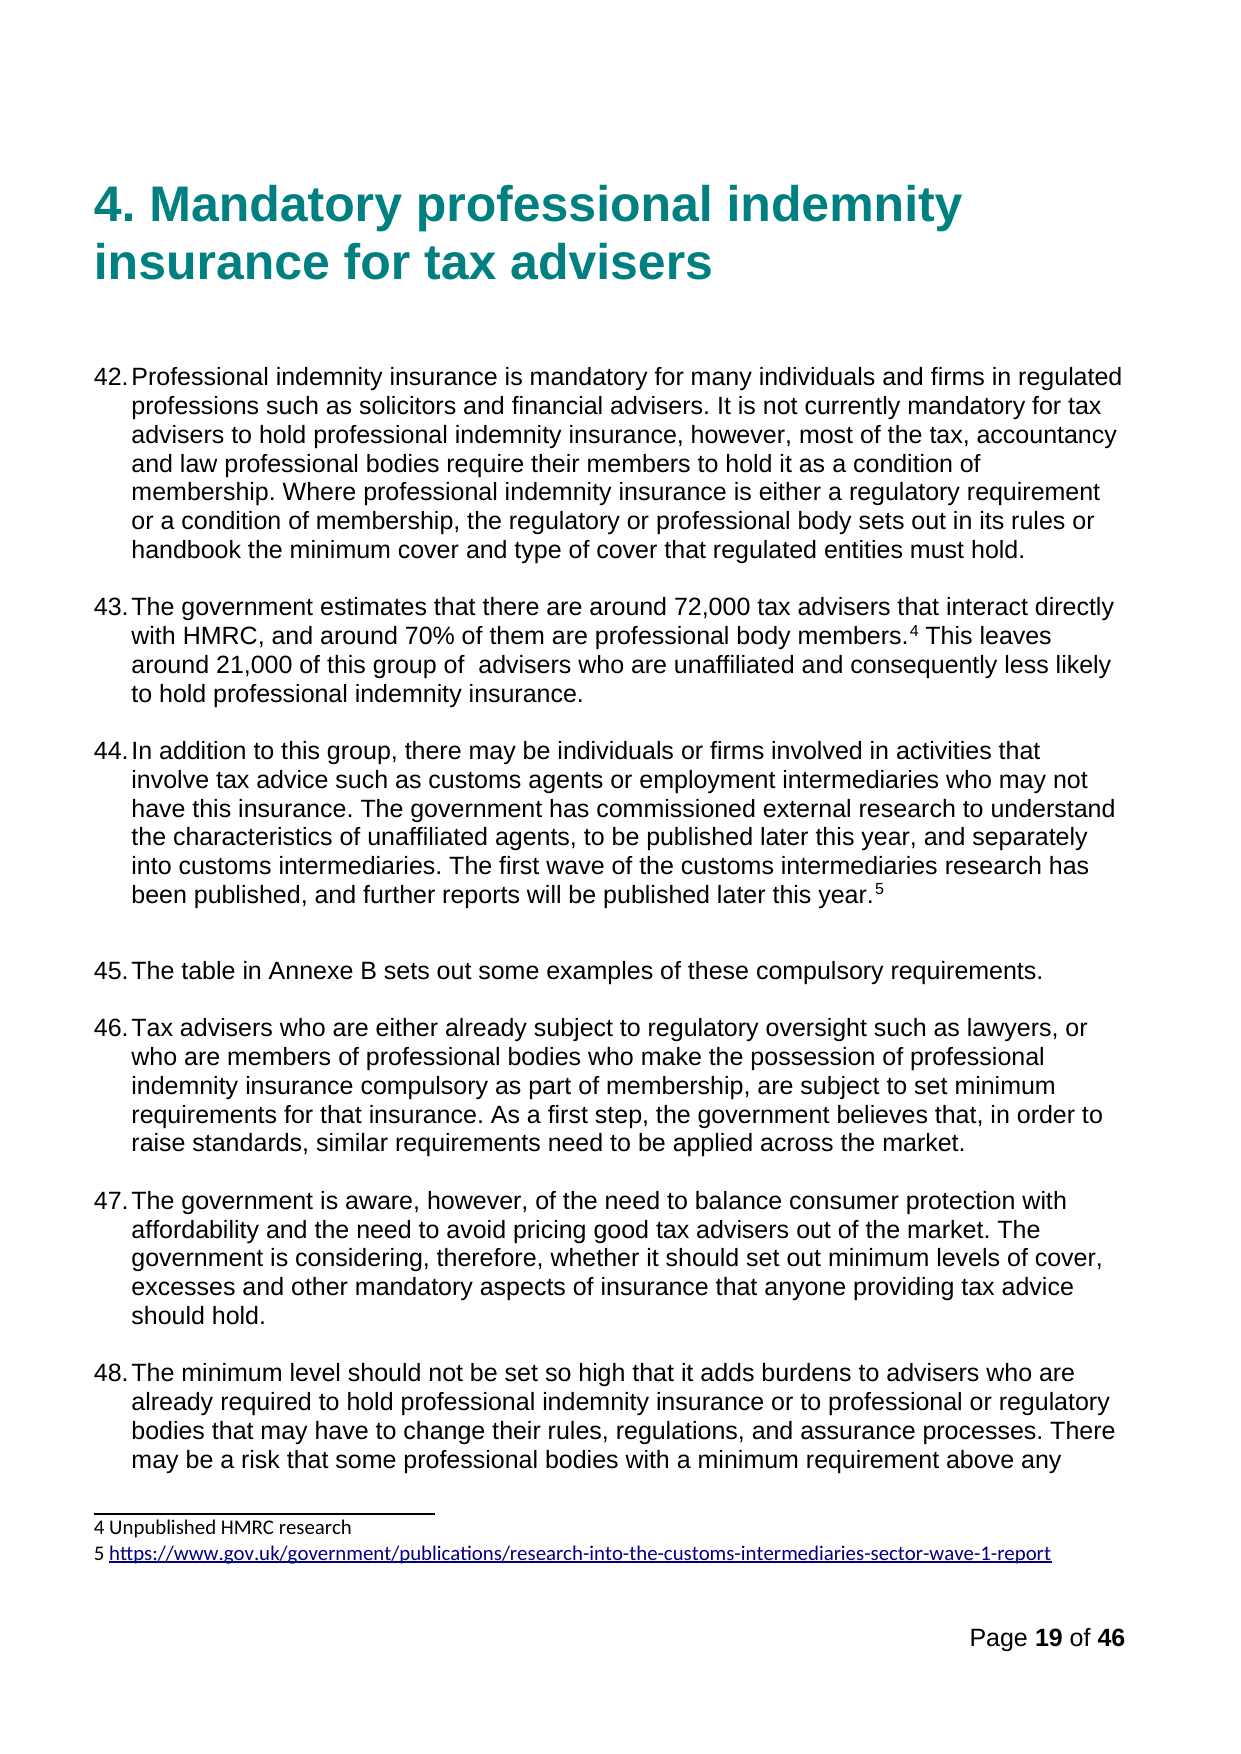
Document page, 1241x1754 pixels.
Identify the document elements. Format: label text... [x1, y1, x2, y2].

list Tax advisers who are either already subject to regulatory oversight such as lawyers, or who are members of professional bodies who make the possession of professional indemnity insurance compulsory as part of membership, are subject to set minimum requirements for that insurance. As a first step, the government believes that, in order to raise standards, similar requirements need to be applied across the market. [94, 1013, 1125, 1157]
list In addition to this group, there may be individuals or firms involved in activities that involve tax advice such as customs agents or employment intermediaries who may not have this insurance. The government has commissioned external research to understand the characteristics of unaffiliated agents, to be published later this year, and separately into customs intermediaries. The first wave of the customs intermediaries research has been published, and further reports will be published later this year. [94, 736, 1125, 908]
list The government estimates that there are around 72,000 tax advisers that interact directly with HMRC, and around 70% of them are professional body members. This leaves around 21,000 of this group of advisers who are unaffiliated and consequently less likely to hold professional indemnity insurance. [94, 592, 1125, 707]
list Professional indemnity insurance is mandatory for many individuals and firms in regulated professions such as solicitors and financial advisers. It is not currently mandatory for tax advisers to hold professional indemnity insurance, however, most of the tax, accountancy and law professional bodies require their members to hold it as a condition of membership. Where professional indemnity insurance is either a regulatory requirement or a condition of membership, the regulatory or professional body sets out in its rules or handbook the minimum cover and type of cover that regulated entities must hold. [94, 362, 1125, 563]
list Unpublished HMRC research [94, 1514, 1125, 1540]
list The minimum level should not be set so high that it adds burdens to advisers who are already required to hold professional indemnity insurance or to professional or regulatory bodies that may have to change their rules, regulations, and assurance processes. There may be a risk that some professional bodies with a minimum requirement above any [94, 1358, 1125, 1473]
list https://www.gov.uk/government/publications/research-into-the-customs-intermediaries-sector-wave-1-report [94, 1540, 1125, 1565]
list The government is aware, however, of the need to balance consumer protection with affordability and the need to avoid pricing good tax advisers out of the market. The government is considering, therefore, whether it should set out minimum levels of cover, excesses and other mandatory aspects of insurance that anyone providing tax advice should hold. [94, 1186, 1125, 1330]
subtitle 4. Mandatory professional indemnity insurance for tax advisers [94, 175, 1125, 290]
list The table in Annexe B sets out some examples of these compulsory requirements. [94, 956, 1125, 985]
